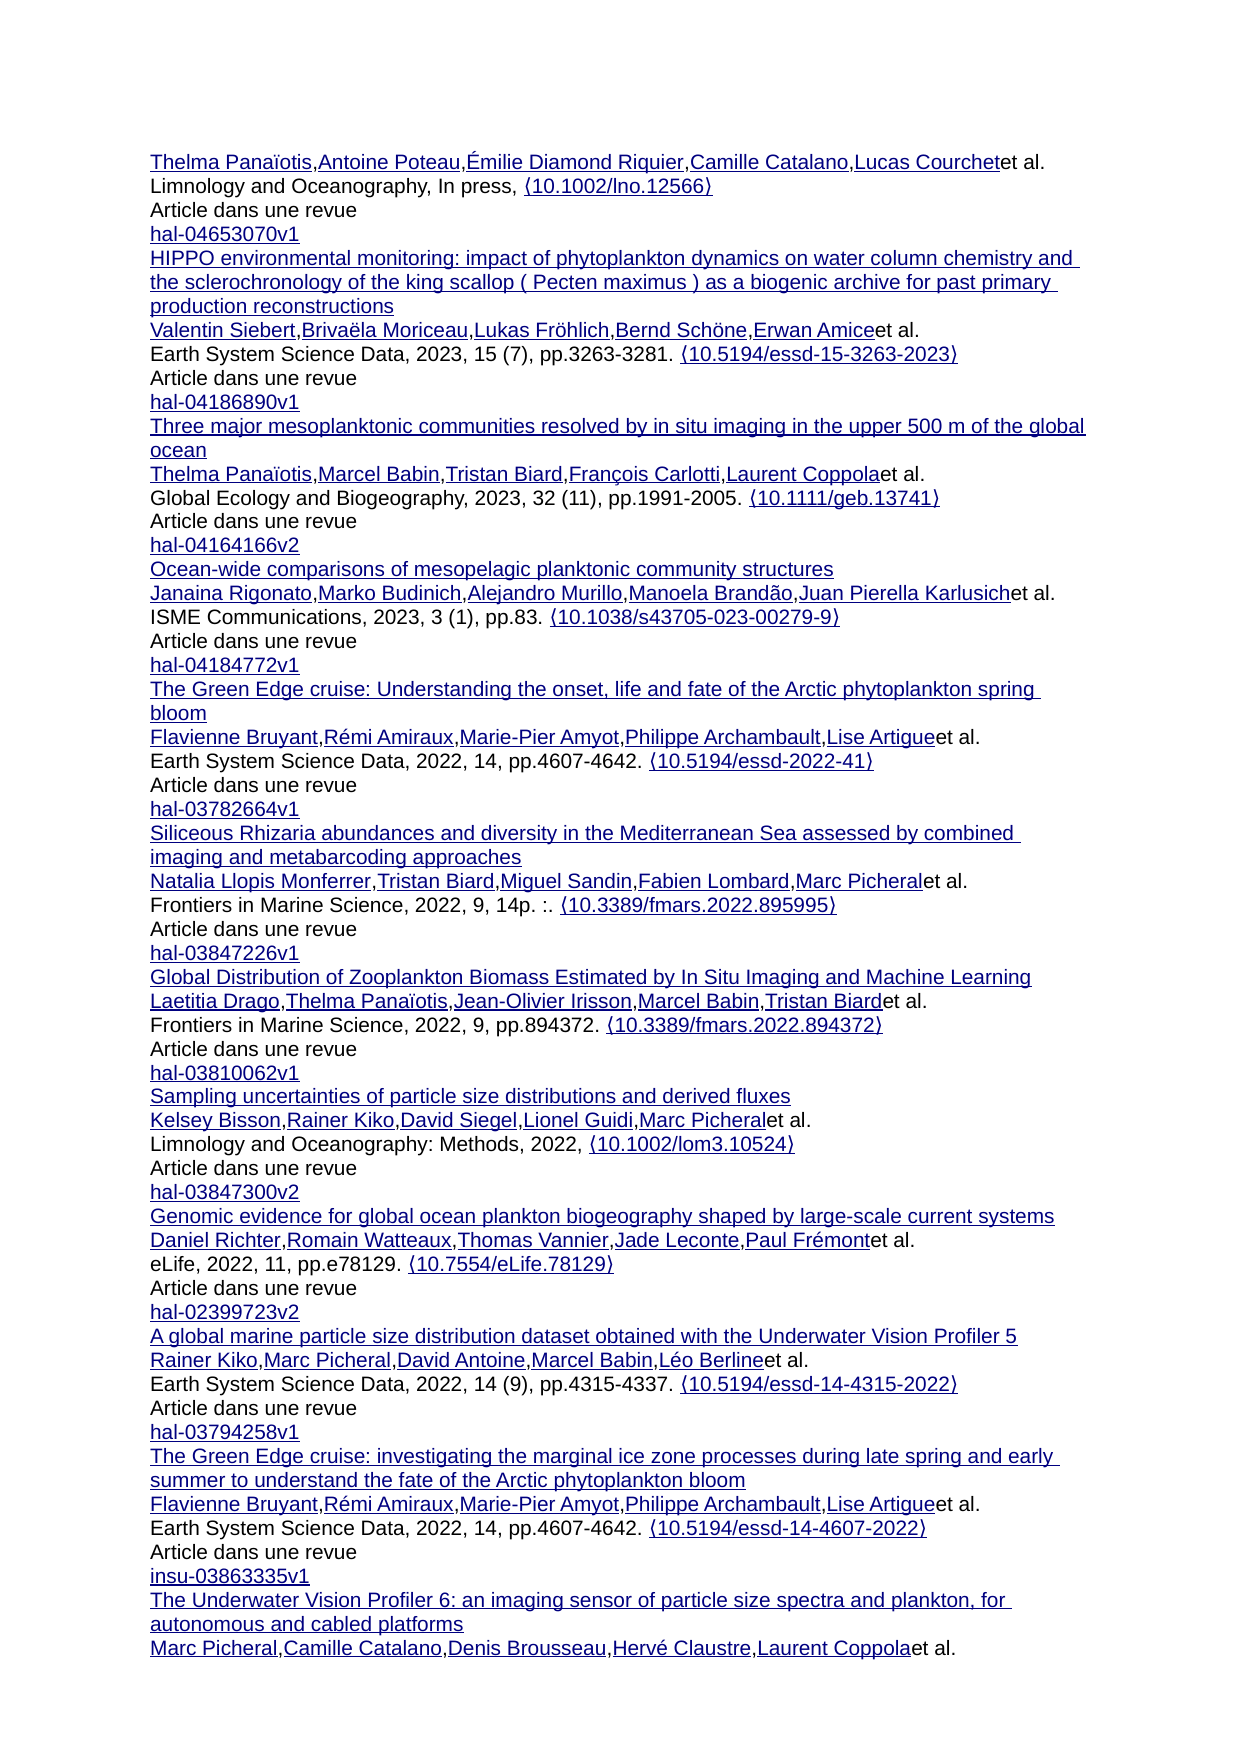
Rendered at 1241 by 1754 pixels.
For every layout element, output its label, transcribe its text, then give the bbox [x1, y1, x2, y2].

table_cell Sampling uncertainties of particle size distributions and derived fluxes Kelsey Bisson,Rainer Kiko,David Siegel,Lionel Guidi,Marc Picheralet al. Limnology and Oceanography: Methods, 2022, ⟨10.1002/lom3.10524⟩ Article dans une revue hal-03847300v2 [150, 1084, 1090, 1204]
table_cell Genomic evidence for global ocean plankton biogeography shaped by large-scale current systems Daniel Richter,Romain Watteaux,Thomas Vannier,Jade Leconte,Paul Frémontet al. eLife, 2022, 11, pp.e78129. ⟨10.7554/eLife.78129⟩ Article dans une revue hal-02399723v2 [150, 1204, 1090, 1324]
table_cell Three major mesoplanktonic communities resolved by in situ imaging in the upper 500 m of the global ocean Thelma Panaïotis,Marcel Babin,Tristan Biard,François Carlotti,Laurent Coppolaet al. Global Ecology and Biogeography, 2023, 32 (11), pp.1991-2005. ⟨10.1111/geb.13741⟩ Article dans une revue hal-04164166v2 [150, 414, 1090, 557]
table_cell A global marine particle size distribution dataset obtained with the Underwater Vision Profiler 5 Rainer Kiko,Marc Picheral,David Antoine,Marcel Babin,Léo Berlineet al. Earth System Science Data, 2022, 14 (9), pp.4315-4337. ⟨10.5194/essd-14-4315-2022⟩ Article dans une revue hal-03794258v1 [150, 1324, 1090, 1444]
table_cell Siliceous Rhizaria abundances and diversity in the Mediterranean Sea assessed by combined imaging and metabarcoding approaches Natalia Llopis Monferrer,Tristan Biard,Miguel Sandin,Fabien Lombard,Marc Picheralet al. Frontiers in Marine Science, 2022, 9, 14p. :. ⟨10.3389/fmars.2022.895995⟩ Article dans une revue hal-03847226v1 [150, 821, 1090, 964]
table_cell The Green Edge cruise: investigating the marginal ice zone processes during late spring and early summer to understand the fate of the Arctic phytoplankton bloom Flavienne Bruyant,Rémi Amiraux,Marie-Pier Amyot,Philippe Archambault,Lise Artigueet al. Earth System Science Data, 2022, 14, pp.4607-4642. ⟨10.5194/essd-14-4607-2022⟩ Article dans une revue insu-03863335v1 [150, 1444, 1090, 1587]
table_cell The Underwater Vision Profiler 6: an imaging sensor of particle size spectra and plankton, for autonomous and cabled platforms Marc Picheral,Camille Catalano,Denis Brousseau,Hervé Claustre,Laurent Coppolaet al. [150, 1588, 1090, 1659]
table_cell Ocean-wide comparisons of mesopelagic planktonic community structures Janaina Rigonato,Marko Budinich,Alejandro Murillo,Manoela Brandão,Juan Pierella Karlusichet al. ISME Communications, 2023, 3 (1), pp.83. ⟨10.1038/s43705-023-00279-9⟩ Article dans une revue hal-04184772v1 [150, 557, 1090, 677]
table_cell HIPPO environmental monitoring: impact of phytoplankton dynamics on water column chemistry and the sclerochronology of the king scallop ( Pecten maximus ) as a biogenic archive for past primary production reconstructions Valentin Siebert,Brivaëla Moriceau,Lukas Fröhlich,Bernd Schöne,Erwan Amiceet al. Earth System Science Data, 2023, 15 (7), pp.3263-3281. ⟨10.5194/essd-15-3263-2023⟩ Article dans une revue hal-04186890v1 [150, 246, 1090, 413]
table_cell Thelma Panaïotis,Antoine Poteau,Émilie Diamond Riquier,Camille Catalano,Lucas Courchetet al. Limnology and Oceanography, In press, ⟨10.1002/lno.12566⟩ Article dans une revue hal-04653070v1 [150, 150, 1090, 246]
table_cell The Green Edge cruise: Understanding the onset, life and fate of the Arctic phytoplankton spring bloom Flavienne Bruyant,Rémi Amiraux,Marie-Pier Amyot,Philippe Archambault,Lise Artigueet al. Earth System Science Data, 2022, 14, pp.4607-4642. ⟨10.5194/essd-2022-41⟩ Article dans une revue hal-03782664v1 [150, 677, 1090, 821]
table_cell Global Distribution of Zooplankton Biomass Estimated by In Situ Imaging and Machine Learning Laetitia Drago,Thelma Panaïotis,Jean-Olivier Irisson,Marcel Babin,Tristan Biardet al. Frontiers in Marine Science, 2022, 9, pp.894372. ⟨10.3389/fmars.2022.894372⟩ Article dans une revue hal-03810062v1 [150, 965, 1090, 1084]
